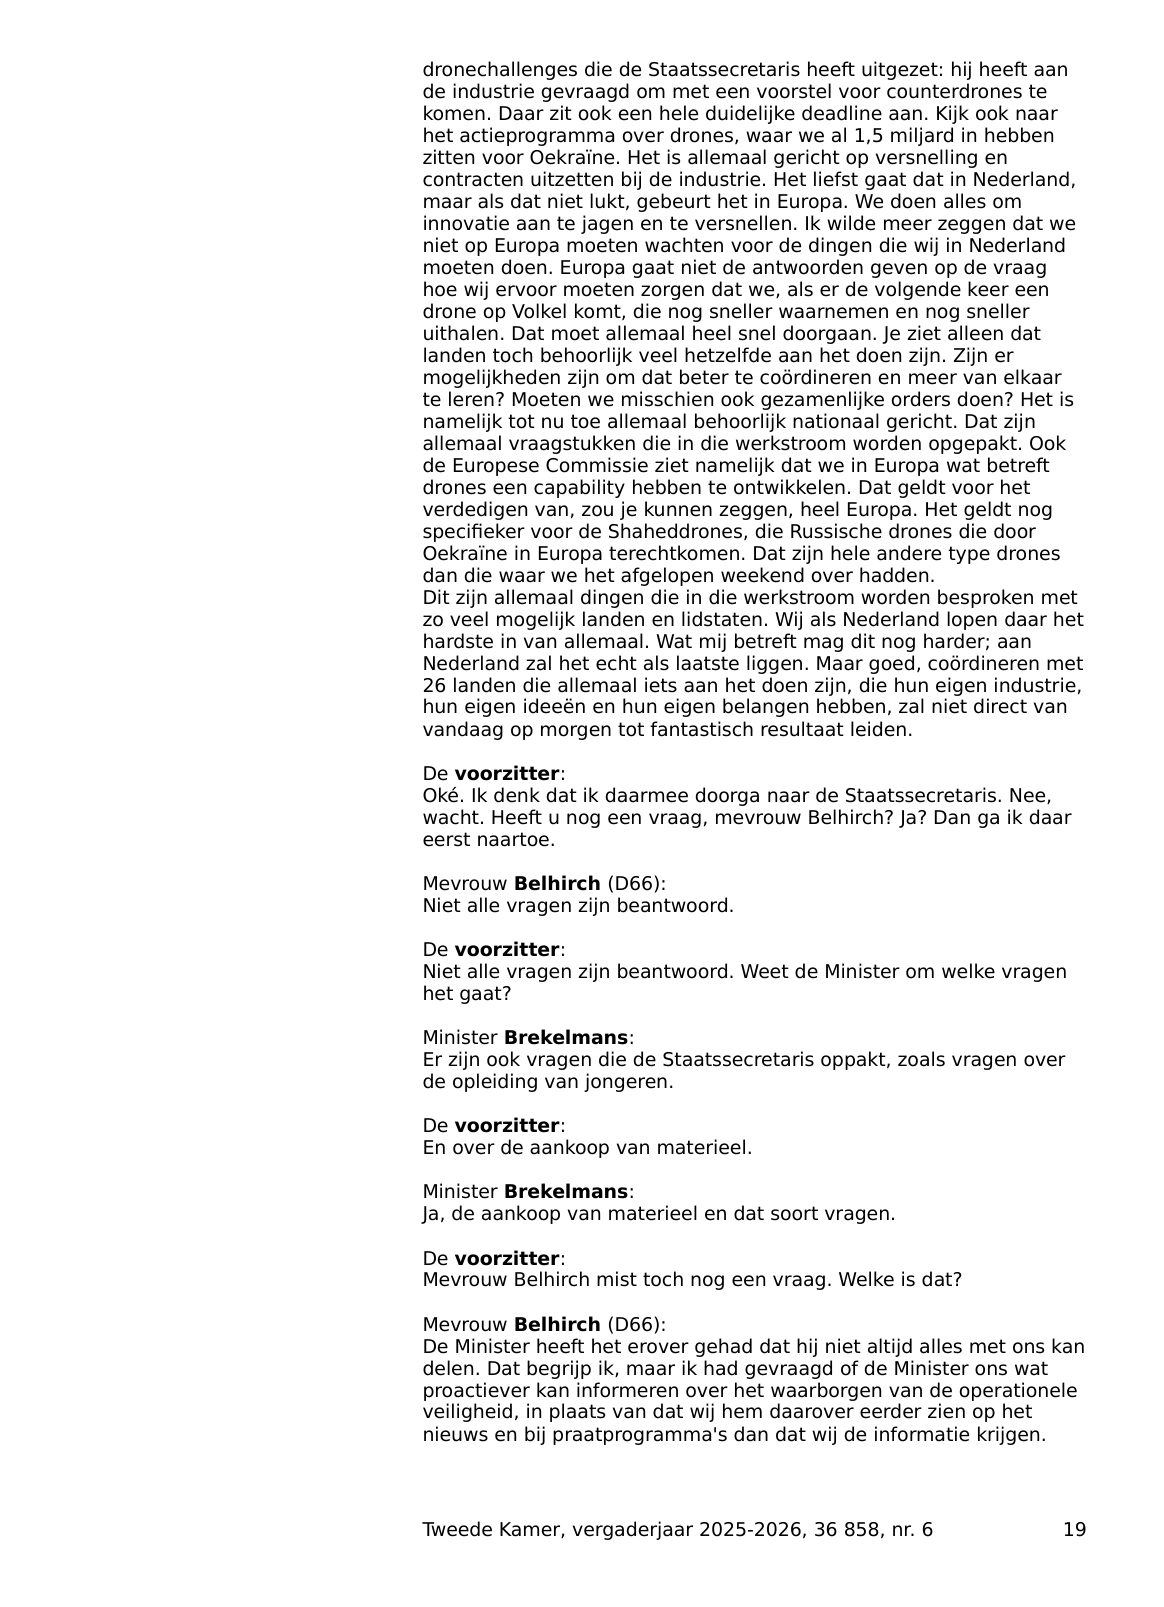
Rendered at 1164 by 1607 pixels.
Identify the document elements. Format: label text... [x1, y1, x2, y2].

text Oké. Ik denk dat ik daarmee doorga naar de Staatssecretaris. Nee, wacht. Heeft u nog een vraag, mevrouw Belhirch? Ja? Dan ga ik daar eerst naartoe. [422, 784, 1087, 851]
text Mevrouw Belhirch (D66): [422, 1313, 1087, 1336]
text Mevrouw Belhirch mist toch nog een vraag. Welke is dat? [422, 1269, 1087, 1291]
text De voorzitter: [422, 763, 1087, 784]
text De voorzitter: [422, 1247, 1087, 1269]
text Niet alle vragen zijn beantwoord. Weet de Minister om welke vragen het gaat? [422, 961, 1087, 1005]
text Ja, de aankoop van materieel en dat soort vragen. [422, 1203, 1087, 1225]
text Minister Brekelmans: [422, 1181, 1087, 1203]
text Minister Brekelmans: [422, 1027, 1087, 1049]
text Er zijn ook vragen die de Staatssecretaris oppakt, zoals vragen over de opleiding van jongeren. [422, 1049, 1087, 1093]
text Mevrouw Belhirch (D66): [422, 873, 1087, 895]
text De voorzitter: [422, 939, 1087, 961]
text dronechallenges die de Staatssecretaris heeft uitgezet: hij heeft aan de industrie gevraagd om met een voorstel voor counterdrones te komen. Daar zit ook een hele duidelijke deadline aan. Kijk ook naar het actieprogramma over drones, waar we al 1,5 miljard in hebben zitten voor Oekraïne. Het is allemaal gericht op versnelling en contracten uitzetten bij de industrie. Het liefst gaat dat in Nederland, maar als dat niet lukt, gebeurt het in Europa. We doen alles om innovatie aan te jagen en te versnellen. Ik wilde meer zeggen dat we niet op Europa moeten wachten voor de dingen die wij in Nederland moeten doen. Europa gaat niet de antwoorden geven op de vraag hoe wij ervoor moeten zorgen dat we, als er de volgende keer een drone op Volkel komt, die nog sneller waarnemen en nog sneller uithalen. Dat moet allemaal heel snel doorgaan. Je ziet alleen dat landen toch behoorlijk veel hetzelfde aan het doen zijn. Zijn er mogelijkheden zijn om dat beter te coördineren en meer van elkaar te leren? Moeten we misschien ook gezamenlijke orders doen? Het is namelijk tot nu toe allemaal behoorlijk nationaal gericht. Dat zijn allemaal vraagstukken die in die werkstroom worden opgepakt. Ook de Europese Commissie ziet namelijk dat we in Europa wat betreft drones een capability hebben te ontwikkelen. Dat geldt voor het verdedigen van, zou je kunnen zeggen, heel Europa. Het geldt nog specifieker voor de Shaheddrones, die Russische drones die door Oekraïne in Europa terechtkomen. Dat zijn hele andere type drones dan die waar we het afgelopen weekend over hadden. [422, 59, 1087, 587]
text De voorzitter: [422, 1115, 1087, 1137]
text De Minister heeft het erover gehad dat hij niet altijd alles met ons kan delen. Dat begrijp ik, maar ik had gevraagd of de Minister ons wat proactiever kan informeren over het waarborgen van de operationele veiligheid, in plaats van dat wij hem daarover eerder zien op het nieuws en bij praatprogramma's dan dat wij de informatie krijgen. [422, 1336, 1087, 1445]
text Dit zijn allemaal dingen die in die werkstroom worden besproken met zo veel mogelijk landen en lidstaten. Wij als Nederland lopen daar het hardste in van allemaal. Wat mij betreft mag dit nog harder; aan Nederland zal het echt als laatste liggen. Maar goed, coördineren met 26 landen die allemaal iets aan het doen zijn, die hun eigen industrie, hun eigen ideeën en hun eigen belangen hebben, zal niet direct van vandaag op morgen tot fantastisch resultaat leiden. [422, 587, 1087, 740]
text En over de aankoop van materieel. [422, 1137, 1087, 1159]
text Niet alle vragen zijn beantwoord. [422, 895, 1087, 917]
